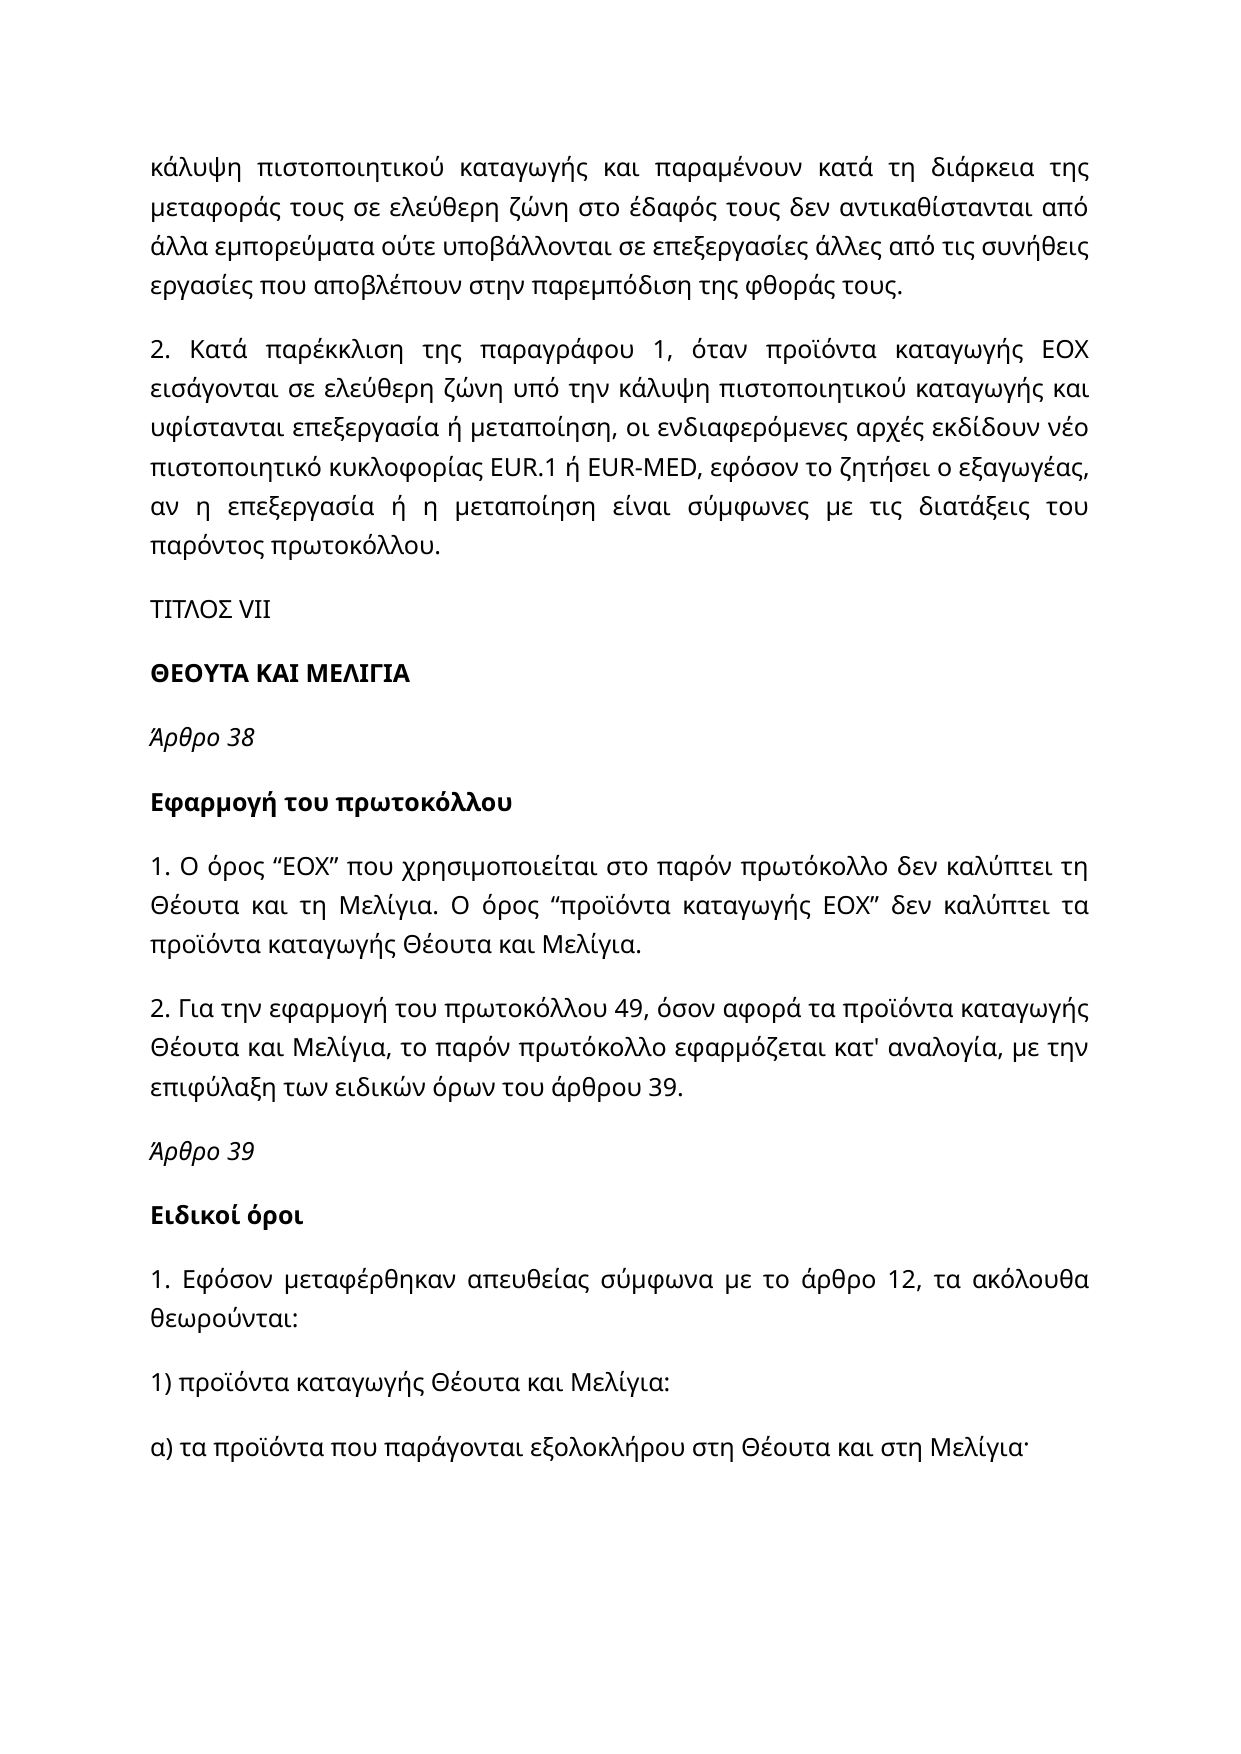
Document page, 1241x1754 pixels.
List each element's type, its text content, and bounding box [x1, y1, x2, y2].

text α) τα προϊόντα που παράγονται εξολοκλήρου στη Θέουτα και στη Μελίγια· [150, 1429, 1090, 1463]
text 1. Εφόσον μεταφέρθηκαν απευθείας σύμφωνα με το άρθρο 12, τα ακόλουθα θεωρούνται: [150, 1262, 1090, 1335]
text Άρθρο 38 [150, 720, 1090, 754]
text Άρθρο 39 [150, 1133, 1090, 1167]
text κάλυψη πιστοποιητικού καταγωγής και παραμένουν κατά τη διάρκεια της μεταφοράς τους σε ελεύθερη ζώνη στο έδαφός τους δεν αντικαθίστανται από άλλα εμπορεύματα ούτε υποβάλλονται σε επεξεργασίες άλλες από τις συνήθεις εργασίες που αποβλέπουν στην παρεμπόδιση της φθοράς τους. [150, 150, 1090, 302]
text Εφαρμογή του πρωτοκόλλου [150, 784, 1090, 818]
text ΘΕΟΥΤΑ ΚΑΙ ΜΕΛΙΓΙΑ [150, 656, 1090, 690]
text 2. Κατά παρέκκλιση της παραγράφου 1, όταν προϊόντα καταγωγής ΕΟΧ εισάγονται σε ελεύθερη ζώνη υπό την κάλυψη πιστοποιητικού καταγωγής και υφίστανται επεξεργασία ή μεταποίηση, οι ενδιαφερόμενες αρχές εκδίδουν νέο πιστοποιητικό κυκλοφορίας EUR.1 ή EUR-MED, εφόσον το ζητήσει ο εξαγωγέας, αν η επεξεργασία ή η μεταποίηση είναι σύμφωνες με τις διατάξεις του παρόντος πρωτοκόλλου. [150, 332, 1090, 562]
text Ειδικοί όροι [150, 1197, 1090, 1232]
text ΤΙΤΛΟΣ VII [150, 592, 1090, 626]
text 1. Ο όρος “ΕΟΧ” που χρησιμοποιείται στο παρόν πρωτόκολλο δεν καλύπτει τη Θέουτα και τη Μελίγια. Ο όρος “προϊόντα καταγωγής ΕΟΧ” δεν καλύπτει τα προϊόντα καταγωγής Θέουτα και Μελίγια. [150, 848, 1090, 961]
text 1) προϊόντα καταγωγής Θέουτα και Μελίγια: [150, 1365, 1090, 1399]
text 2. Για την εφαρμογή του πρωτοκόλλου 49, όσον αφορά τα προϊόντα καταγωγής Θέουτα και Μελίγια, το παρόν πρωτόκολλο εφαρμόζεται κατ' αναλογία, με την επιφύλαξη των ειδικών όρων του άρθρου 39. [150, 991, 1090, 1103]
